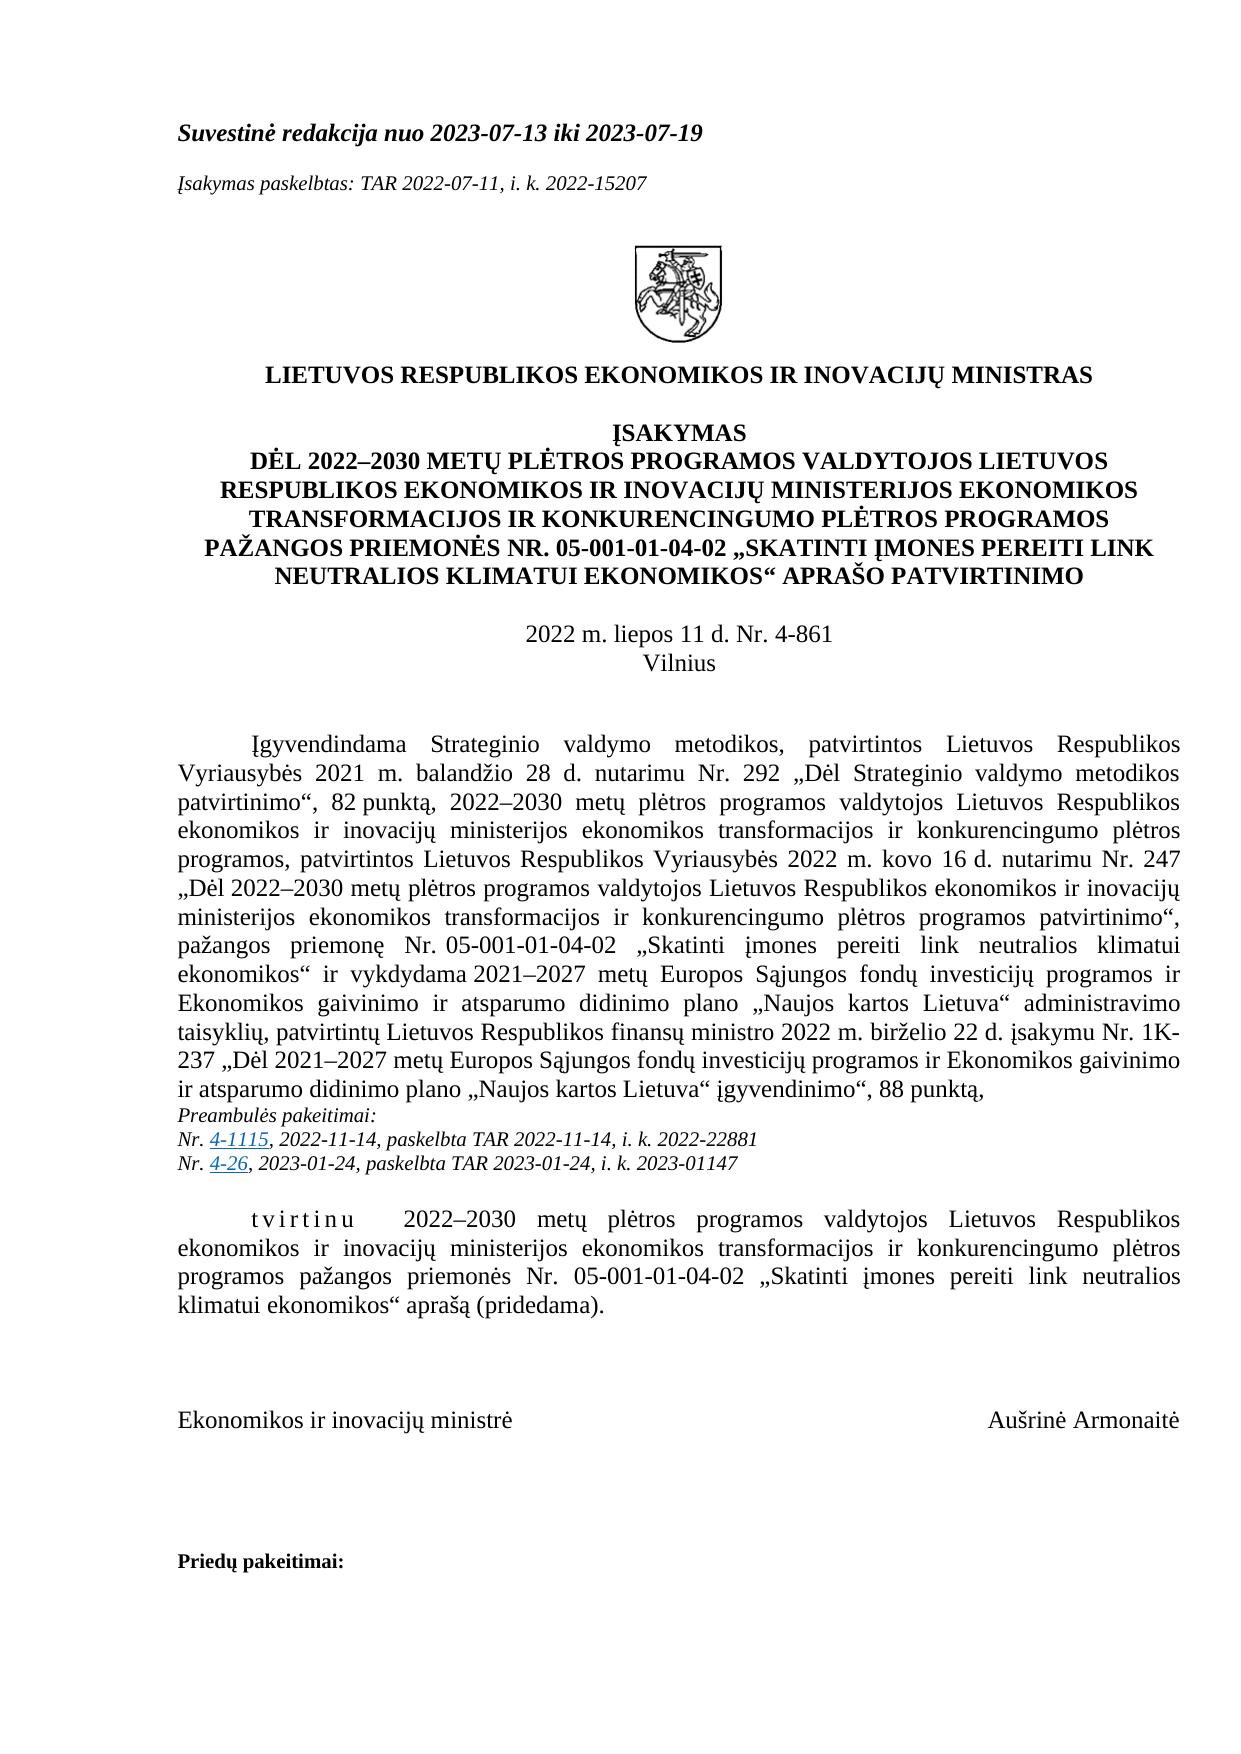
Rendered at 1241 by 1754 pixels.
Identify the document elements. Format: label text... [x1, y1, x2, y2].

text Nr. 4-1115, 2022-11-14, paskelbta TAR 2022-11-14, i. k. 2022-22881 [177, 1127, 1181, 1151]
text Suvestinė redakcija nuo 2023-07-13 iki 2023-07-19 [177, 118, 1181, 147]
text įsakymas [177, 418, 1181, 446]
text Įsakymas paskelbtas: TAR 2022-07-11, i. k. 2022-15207 [177, 171, 1181, 195]
text 2022 m. liepos 11 d. Nr. 4-861 [177, 619, 1181, 648]
text Įgyvendindama Strateginio valdymo metodikos, patvirtintos Lietuvos Respublikos Vyriausybės 2021 m. balandžio 28 d. nutarimu Nr. 292 „Dėl Strateginio valdymo metodikos patvirtinimo“, 82 punktą, 2022–2030 metų plėtros programos valdytojos Lietuvos Respublikos ekonomikos ir inovacijų ministerijos ekonomikos transformacijos ir konkurencingumo plėtros programos, patvirtintos Lietuvos Respublikos Vyriausybės 2022 m. kovo 16 d. nutarimu Nr. 247 „Dėl 2022–2030 metų plėtros programos valdytojos Lietuvos Respublikos ekonomikos ir inovacijų ministerijos ekonomikos transformacijos ir konkurencingumo plėtros programos patvirtinimo“, pažangos priemonę Nr. 05-001-01-04-02 „Skatinti įmones pereiti link neutralios klimatui ekonomikos“ ir vykdydama 2021–2027 metų Europos Sąjungos fondų investicijų programos ir Ekonomikos gaivinimo ir atsparumo didinimo plano „Naujos kartos Lietuva“ administravimo taisyklių, patvirtintų Lietuvos Respublikos finansų ministro 2022 m. birželio 22 d. įsakymu Nr. 1K-237 „Dėl 2021–2027 metų Europos Sąjungos fondų investicijų programos ir Ekonomikos gaivinimo ir atsparumo didinimo plano „Naujos kartos Lietuva“ įgyvendinimo“, 88 punktą, [177, 729, 1181, 1103]
text tvirtinu 2022–2030 metų plėtros programos valdytojos Lietuvos Respublikos ekonomikos ir inovacijų ministerijos ekonomikos transformacijos ir konkurencingumo plėtros programos pažangos priemonės Nr. 05-001-01-04-02 „Skatinti įmones pereiti link neutralios klimatui ekonomikos“ aprašą (pridedama). [177, 1204, 1181, 1319]
text Priedų pakeitimai: [177, 1549, 1181, 1573]
text Nr. 4-26, 2023-01-24, paskelbta TAR 2023-01-24, i. k. 2023-01147 [177, 1151, 1181, 1175]
text Vilnius [177, 648, 1181, 676]
text Preambulės pakeitimai: [177, 1103, 1181, 1127]
text DĖL 2022–2030 METŲ PLĖTROS PROGRAMOS VALDYTOJOS LIETUVOS RESPUBLIKOS EKONOMIKOS IR INOVACIJŲ MINISTERIJOS EKONOMIKOS TRANSFORMACIJOS IR KONKURENCINGUMO PLĖTROS PROGRAMOS PAŽANGOS PRIEMONĖS NR. 05-001-01-04-02 „SKATINTI ĮMONES PEREITI LINK NEUTRALIOS KLIMATUI EKONOMIKOS“ APRAŠO PATVIRTINIMO [177, 446, 1181, 590]
text Ekonomikos ir inovacijų ministrė Aušrinė Armonaitė [177, 1405, 1181, 1434]
text LIETUVOS RESPUBLIKOS Ekonomikos ir inovacijų MINISTRAS [177, 360, 1181, 389]
